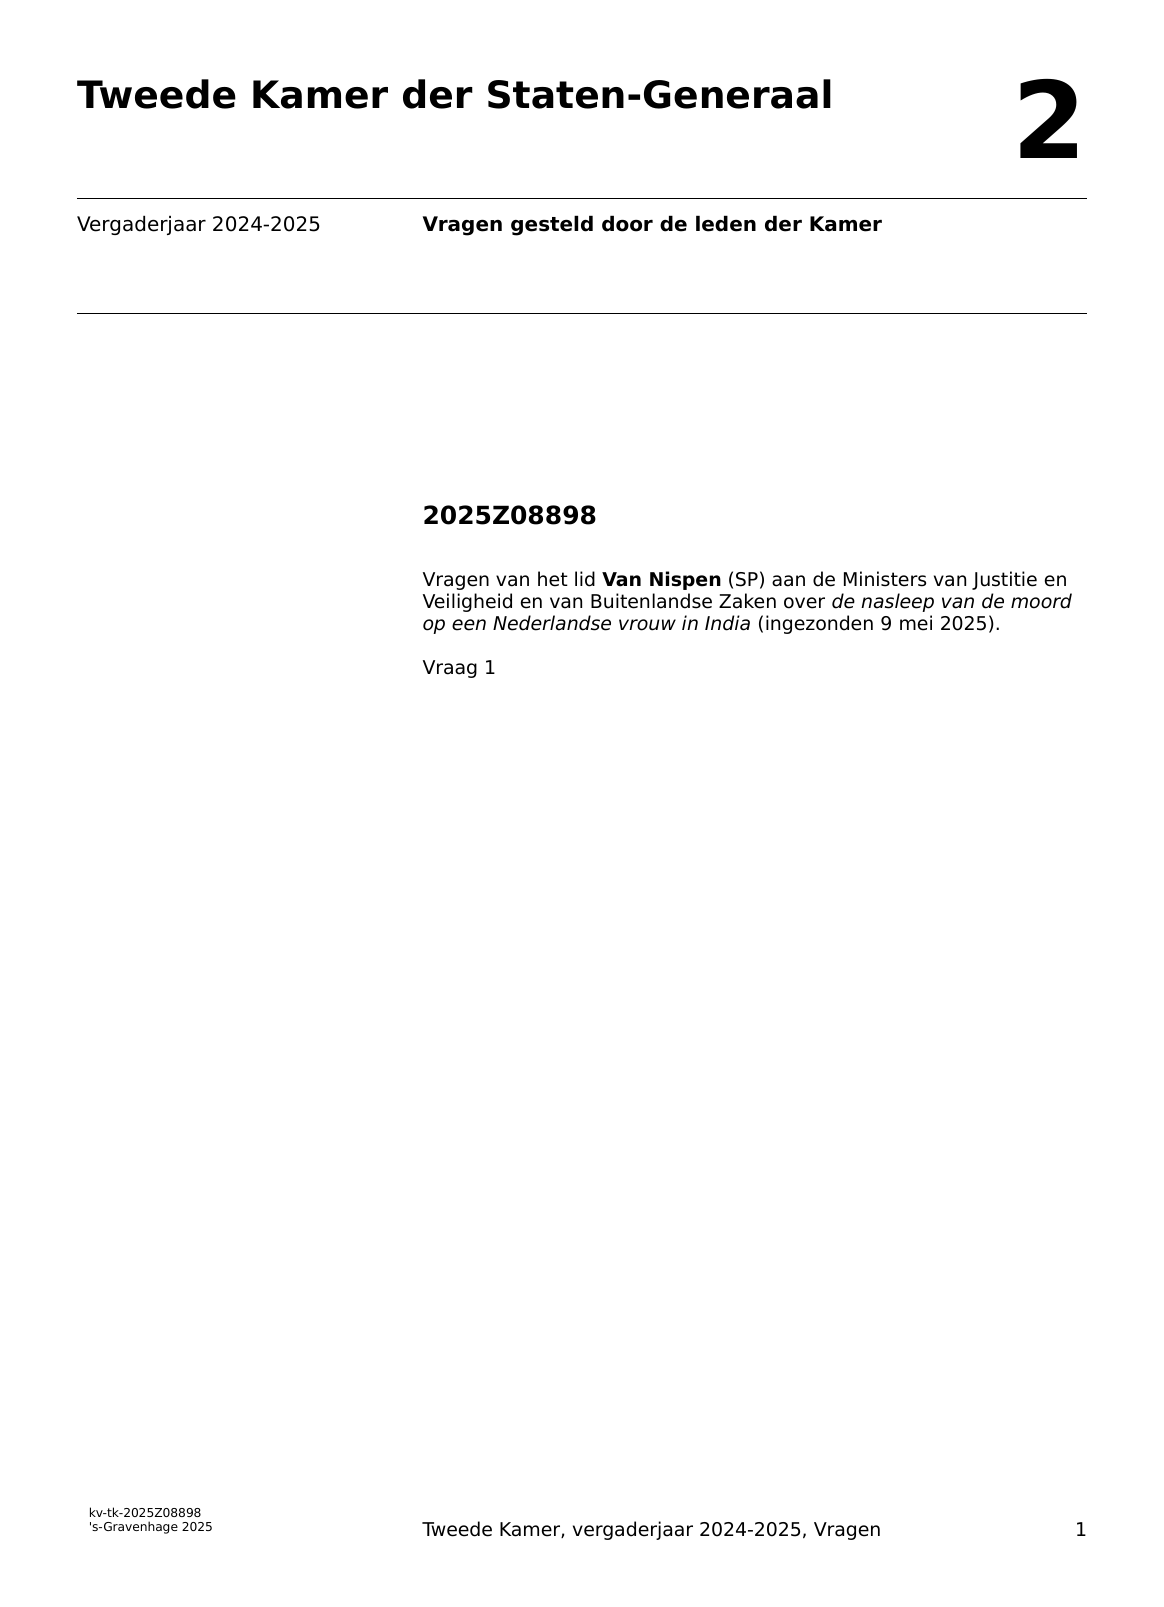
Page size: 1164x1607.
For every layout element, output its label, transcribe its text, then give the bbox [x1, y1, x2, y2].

text Vraag 1 [422, 657, 1087, 679]
table_cell Vergaderjaar 2024-2025 [77, 199, 422, 313]
table_cell Vragen gesteld door de leden der Kamer [422, 199, 1087, 313]
table_header Tweede Kamer der Staten-Generaal [77, 59, 886, 198]
text kv-tk-2025Z08898 [88, 1506, 323, 1520]
table_header 2 [886, 59, 1087, 198]
text 's-Gravenhage 2025 [88, 1520, 323, 1534]
text Vragen van het lid Van Nispen (SP) aan de Ministers van Justitie en Veiligheid en van Buitenlandse Zaken over de nasleep van de moord op een Nederlandse vrouw in India (ingezonden 9 mei 2025). [422, 569, 1087, 635]
text 2025Z08898 [422, 501, 1087, 531]
